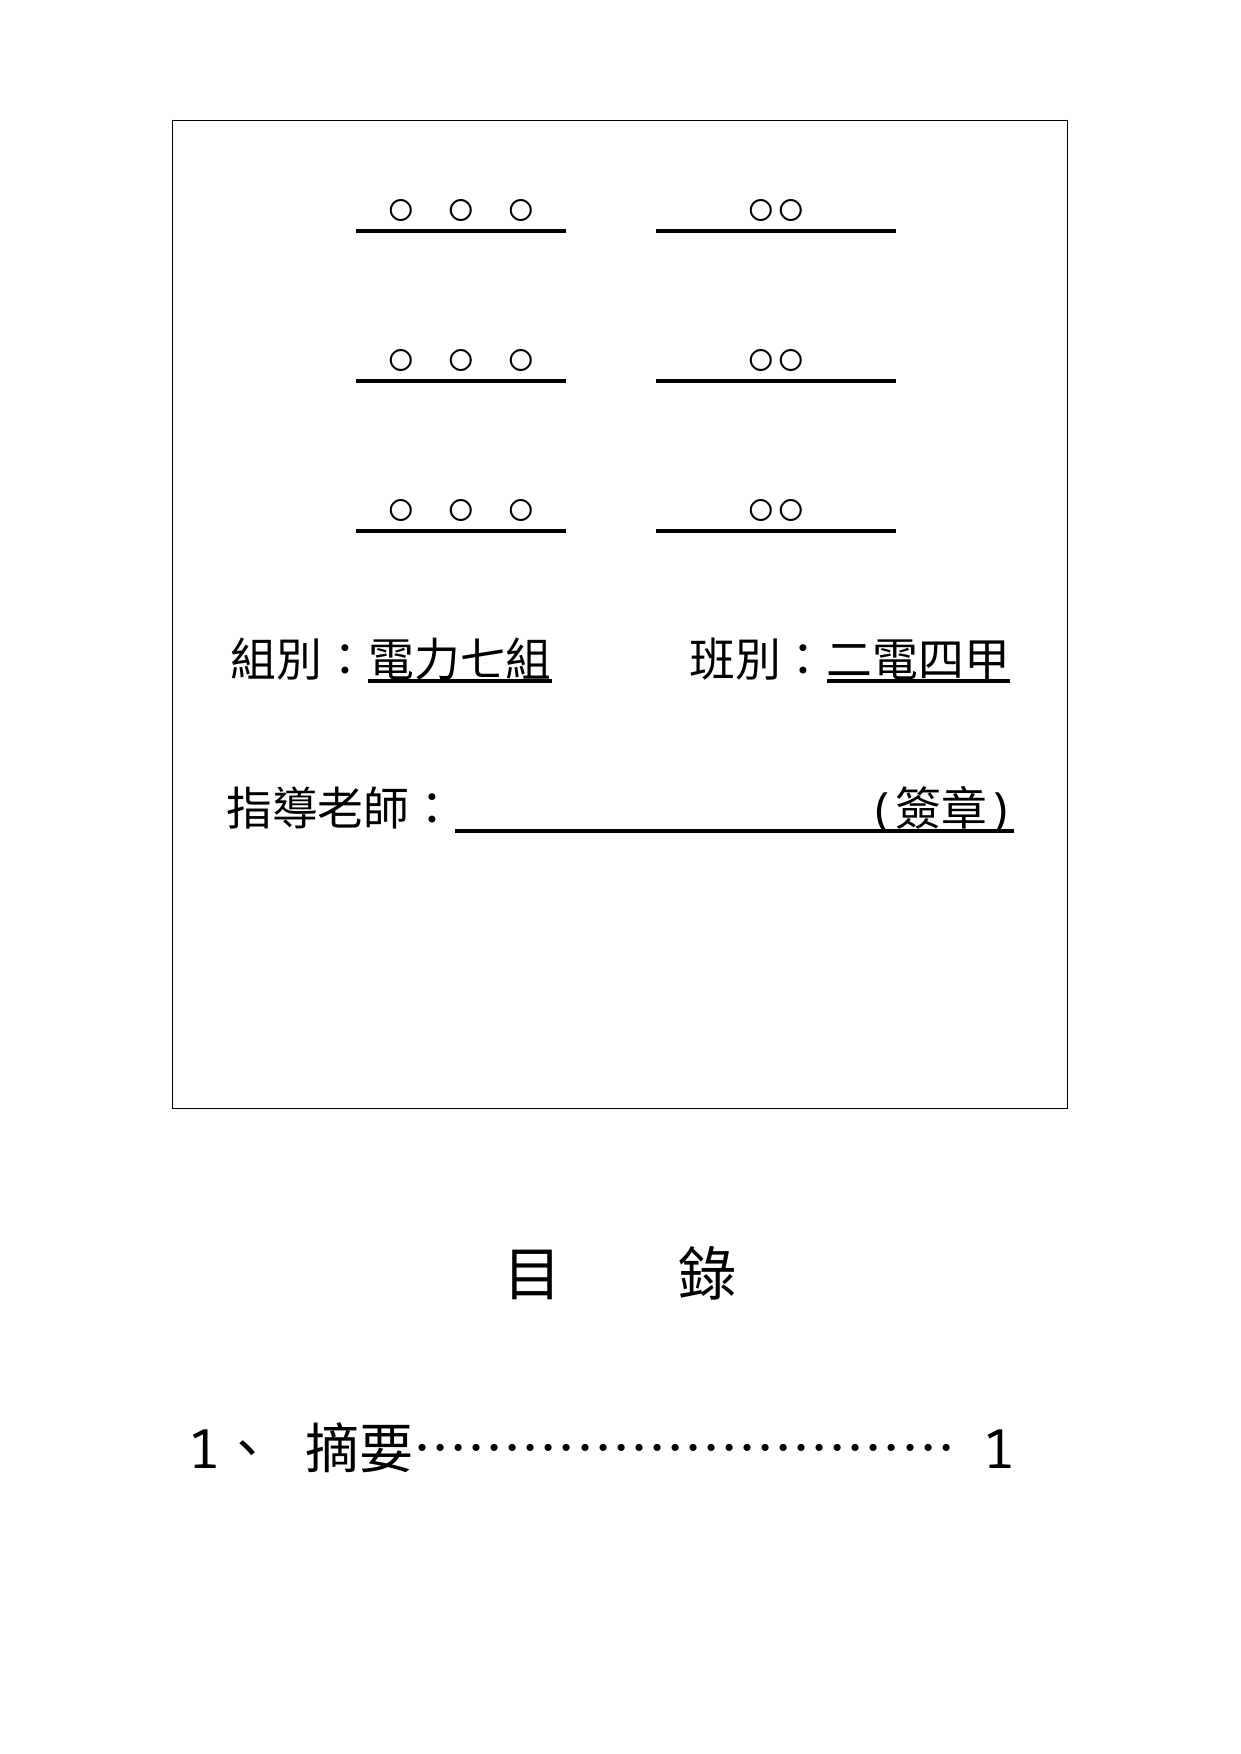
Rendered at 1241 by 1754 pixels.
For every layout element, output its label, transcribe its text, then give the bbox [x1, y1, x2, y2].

text 目 錄 [187, 1197, 1053, 1322]
table_header 研 究 組 員 黃 俊 華 86310023 ○ ○ ○ ○○ ○ ○ ○ ○○ ○ ○ ○ ○○ ○ ○ ○ ○○ ○ ○ ○ ○○ 組別：電力七組 班別：二電四甲 指導老師： (簽章) [173, 121, 1067, 1108]
list 摘要………………………… 1 [187, 1372, 1053, 1497]
